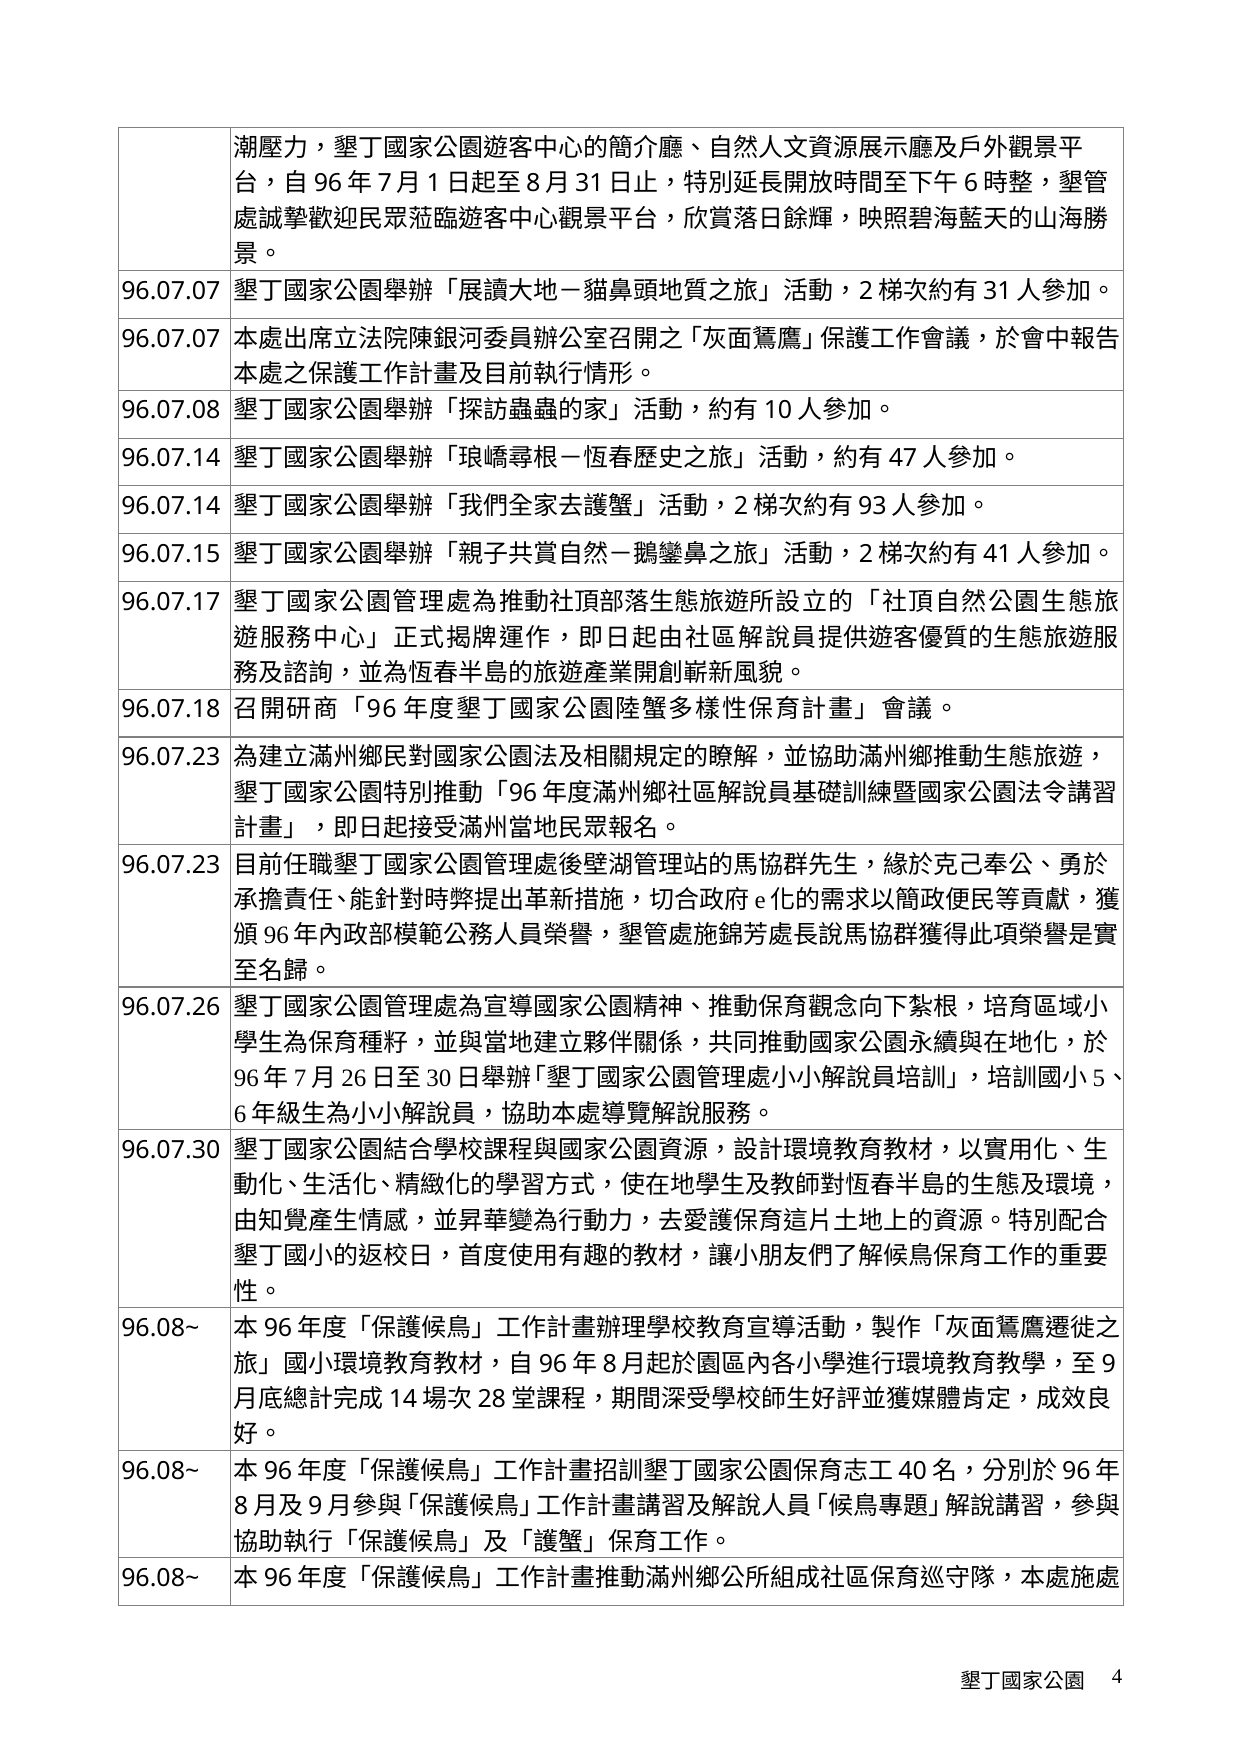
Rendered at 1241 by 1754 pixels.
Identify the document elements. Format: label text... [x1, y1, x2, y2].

table_cell 墾丁國家公園結合學校課程與國家公園資源，設計環境教育教材，以實用化、生動化、生活化、精緻化的學習方式，使在地學生及教師對恆春半島的生態及環境，由知覺產生情感，並昇華變為行動力，去愛護保育這片土地上的資源。特別配合墾丁國小的返校日，首度使用有趣的教材，讓小朋友們了解候鳥保育工作的重要性。 [231, 1130, 1123, 1307]
table_cell 墾丁國家公園管理處為推動社頂部落生態旅遊所設立的「社頂自然公園生態旅遊服務中心」正式揭牌運作，即日起由社區解說員提供遊客優質的生態旅遊服務及諮詢，並為恆春半島的旅遊產業開創嶄新風貌。 [231, 582, 1123, 688]
table_cell 96.07.23 [119, 738, 230, 844]
table_cell 96.07.30 [119, 1130, 230, 1307]
table_cell 96.07.07 [119, 271, 230, 318]
table_cell 潮壓力，墾丁國家公園遊客中心的簡介廳、自然人文資源展示廳及戶外觀景平台，自96年7月1日起至8月31日止，特別延長開放時間至下午6時整，墾管處誠摯歡迎民眾蒞臨遊客中心觀景平台，欣賞落日餘輝，映照碧海藍天的山海勝景。 [231, 128, 1123, 270]
table_cell 墾丁國家公園舉辦「展讀大地－貓鼻頭地質之旅」活動，2梯次約有31人參加。 [231, 271, 1123, 318]
table_cell 96.08~ [119, 1451, 230, 1557]
table_cell 墾丁國家公園舉辦「我們全家去護蟹」活動，2梯次約有93人參加。 [231, 486, 1123, 533]
table_cell [119, 128, 230, 270]
table_cell 目前任職墾丁國家公園管理處後壁湖管理站的馬協群先生，緣於克己奉公、勇於承擔責任、能針對時弊提出革新措施，切合政府e化的需求以簡政便民等貢獻，獲頒96年內政部模範公務人員榮譽，墾管處施錦芳處長說馬協群獲得此項榮譽是實至名歸。 [231, 845, 1123, 986]
table_cell 召開研商「96年度墾丁國家公園陸蟹多樣性保育計畫」會議。 [231, 690, 1123, 736]
table_cell 墾丁國家公園舉辦「探訪蟲蟲的家」活動，約有10人參加。 [231, 391, 1123, 437]
table_cell 96.08~ [119, 1308, 230, 1450]
table_cell 本96年度「保護候鳥」工作計畫辦理學校教育宣導活動，製作「灰面鵟鷹遷徙之旅」國小環境教育教材，自96年8月起於園區內各小學進行環境教育教學，至9月底總計完成14場次28堂課程，期間深受學校師生好評並獲媒體肯定，成效良好。 [231, 1308, 1123, 1450]
table_cell 墾丁國家公園舉辦「琅嶠尋根－恆春歷史之旅」活動，約有47人參加。 [231, 439, 1123, 485]
table_cell 96.07.23 [119, 845, 230, 986]
table_cell 96.07.14 [119, 439, 230, 485]
table_cell 96.07.15 [119, 534, 230, 581]
table_cell 本96年度「保護候鳥」工作計畫招訓墾丁國家公園保育志工40名，分別於96年8月及9月參與「保護候鳥」工作計畫講習及解說人員「候鳥專題」解說講習，參與協助執行「保護候鳥」及「護蟹」保育工作。 [231, 1451, 1123, 1557]
table_cell 96.07.26 [119, 988, 230, 1129]
table_cell 墾丁國家公園舉辦「親子共賞自然－鵝鑾鼻之旅」活動，2梯次約有41人參加。 [231, 534, 1123, 581]
table_cell 96.07.08 [119, 391, 230, 437]
table_cell 墾丁國家公園管理處為宣導國家公園精神、推動保育觀念向下紮根，培育區域小學生為保育種籽，並與當地建立夥伴關係，共同推動國家公園永續與在地化，於96年7月26日至30日舉辦「墾丁國家公園管理處小小解說員培訓」，培訓國小5、6年級生為小小解說員，協助本處導覽解說服務。 [231, 988, 1123, 1129]
table_cell 96.08~ [119, 1558, 230, 1605]
table_cell 96.07.07 [119, 319, 230, 389]
table_cell 本處出席立法院陳銀河委員辦公室召開之「灰面鵟鷹」保護工作會議，於會中報告本處之保護工作計畫及目前執行情形。 [231, 319, 1123, 389]
table_cell 96.07.14 [119, 486, 230, 533]
table_cell 為建立滿州鄉民對國家公園法及相關規定的瞭解，並協助滿州鄉推動生態旅遊，墾丁國家公園特別推動「96年度滿州鄉社區解說員基礎訓練暨國家公園法令講習計畫」，即日起接受滿州當地民眾報名。 [231, 738, 1123, 844]
table_cell 96.07.18 [119, 690, 230, 736]
table_cell 本96年度「保護候鳥」工作計畫推動滿州鄉公所組成社區保育巡守隊，本處施處 [231, 1558, 1123, 1605]
table_cell 96.07.17 [119, 582, 230, 688]
